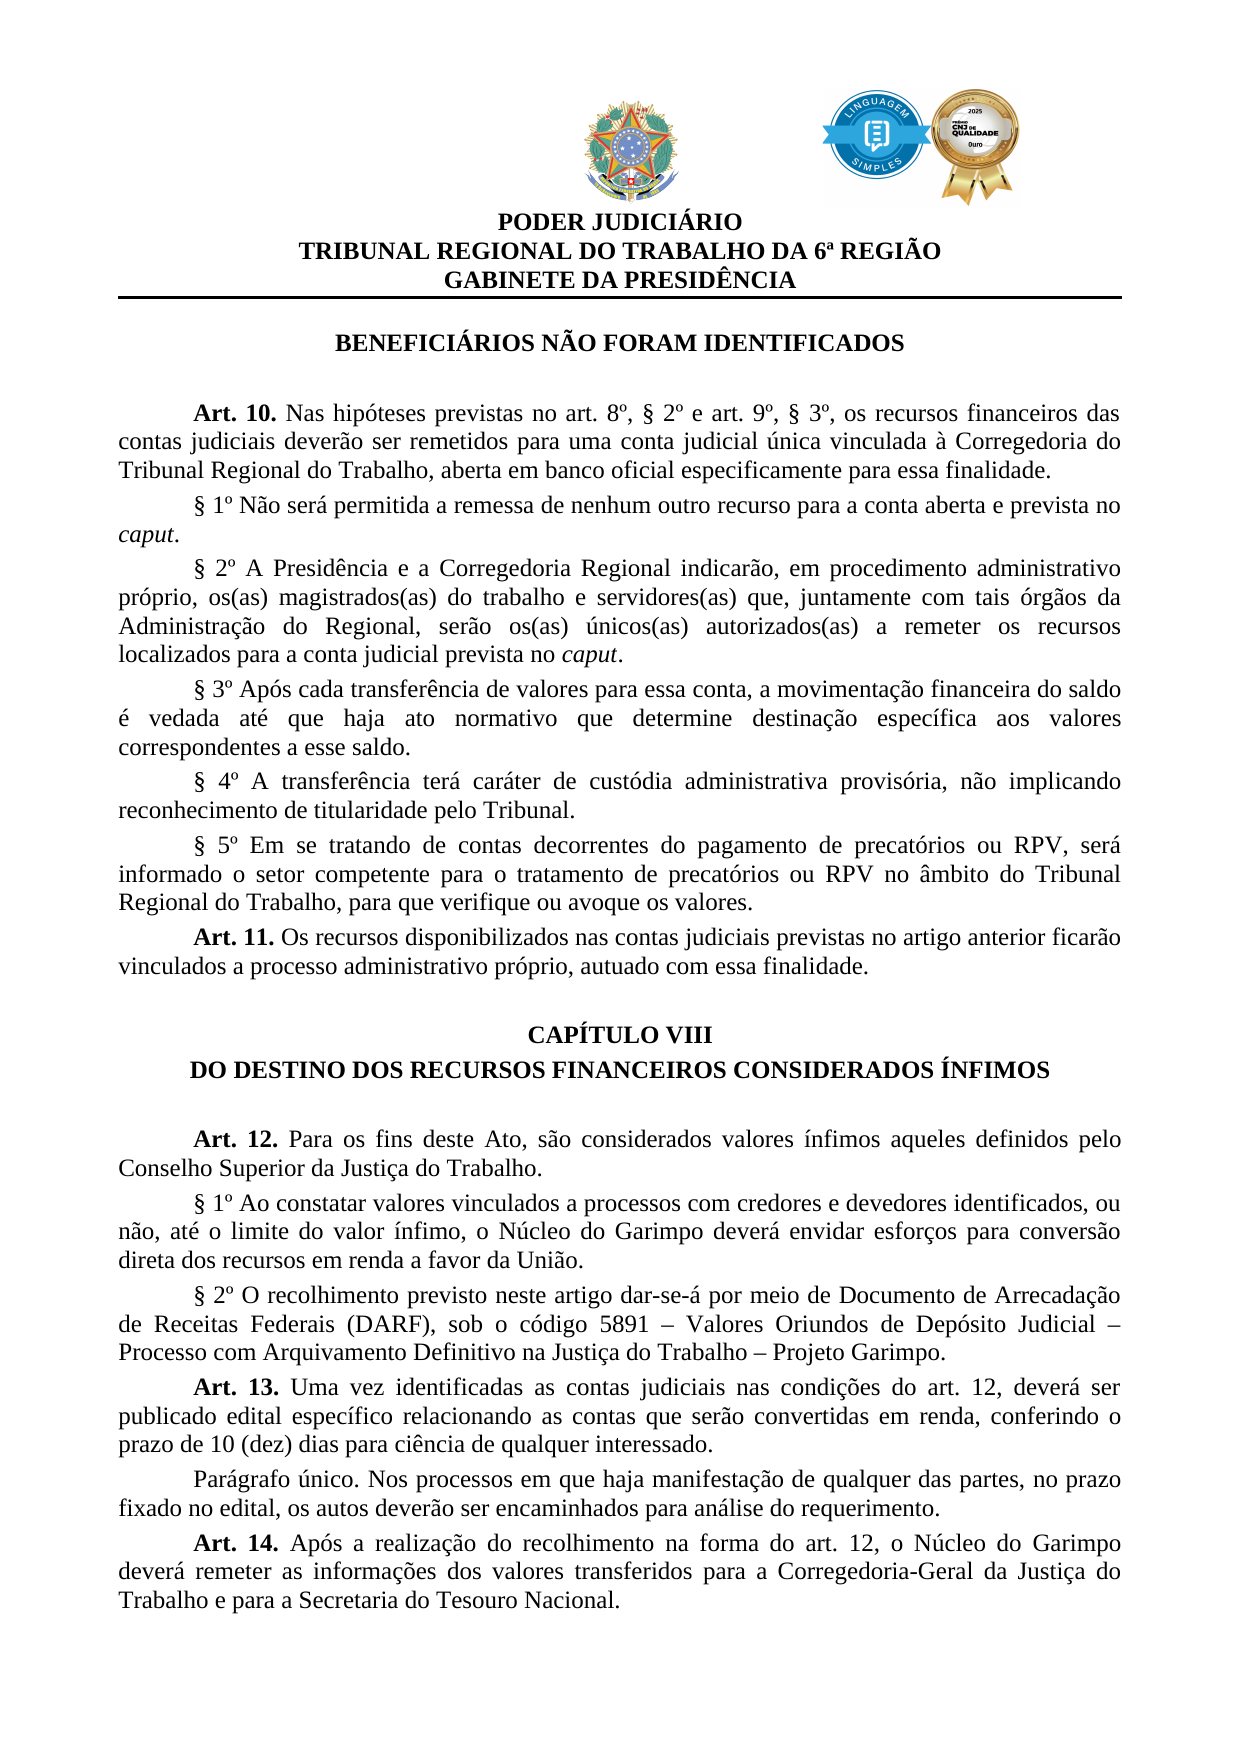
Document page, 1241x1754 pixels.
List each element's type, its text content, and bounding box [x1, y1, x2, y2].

text § 1º Ao constatar valores vinculados a processos com credores e devedores identificados, ou não, até o limite do valor ínfimo, o Núcleo do Garimpo deverá envidar esforços para conversão direta dos recursos em renda a favor da União. [118, 1188, 1122, 1274]
text Parágrafo único. Nos processos em que haja manifestação de qualquer das partes, no prazo fixado no edital, os autos deverão ser encaminhados para análise do requerimento. [118, 1464, 1122, 1522]
text § 5º Em se tratando de contas decorrentes do pagamento de precatórios ou RPV, será informado o setor competente para o tratamento de precatórios ou RPV no âmbito do Tribunal Regional do Trabalho, para que verifique ou avoque os valores. [118, 830, 1122, 916]
text § 2º O recolhimento previsto neste artigo dar-se-á por meio de Documento de Arrecadação de Receitas Federais (DARF), sob o código 5891 – Valores Oriundos de Depósito Judicial – Processo com Arquivamento Definitivo na Justiça do Trabalho – Projeto Garimpo. [118, 1280, 1122, 1366]
picture [822, 88, 1021, 208]
subtitle CAPÍTULO VIII [118, 1020, 1122, 1049]
text § 1º Não será permitida a remessa de nenhum outro recurso para a conta aberta e prevista no caput. [118, 490, 1122, 547]
text § 3º Após cada transferência de valores para essa conta, a movimentação financeira do saldo é vedada até que haja ato normativo que determine destinação específica aos valores correspondentes a esse saldo. [118, 674, 1122, 761]
text Art. 14. Após a realização do recolhimento na forma do art. 12, o Núcleo do Garimpo deverá remeter as informações dos valores transferidos para a Corregedoria-Geral da Justiça do Trabalho e para a Secretaria do Tesouro Nacional. [118, 1528, 1122, 1614]
text DO DESTINO DOS RECURSOS FINANCEIROS CONSIDERADOS ÍNFIMOS [118, 1055, 1122, 1084]
text § 4º A transferência terá caráter de custódia administrativa provisória, não implicando reconhecimento de titularidade pelo Tribunal. [118, 766, 1122, 824]
text Art. 12. Para os fins deste Ato, são considerados valores ínfimos aqueles definidos pelo Conselho Superior da Justiça do Trabalho. [118, 1124, 1122, 1182]
text Art. 11. Os recursos disponibilizados nas contas judiciais previstas no artigo anterior ficarão vinculados a processo administrativo próprio, autuado com essa finalidade. [118, 922, 1122, 979]
text BENEFICIÁRIOS NÃO FORAM IDENTIFICADOS [118, 328, 1122, 357]
text Art. 10. Nas hipóteses previstas no art. 8º, § 2º e art. 9º, § 3º, os recursos financeiros das contas judiciais deverão ser remetidos para uma conta judicial única vinculada à Corregedoria do Tribunal Regional do Trabalho, aberta em banco oficial especificamente para essa finalidade. [118, 398, 1122, 484]
picture [576, 95, 685, 208]
text § 2º A Presidência e a Corregedoria Regional indicarão, em procedimento administrativo próprio, os(as) magistrados(as) do trabalho e servidores(as) que, juntamente com tais órgãos da Administração do Regional, serão os(as) únicos(as) autorizados(as) a remeter os recursos localizados para a conta judicial prevista no caput. [118, 553, 1122, 668]
text Art. 13. Uma vez identificadas as contas judiciais nas condições do art. 12, deverá ser publicado edital específico relacionando as contas que serão convertidas em renda, conferindo o prazo de 10 (dez) dias para ciência de qualquer interessado. [118, 1372, 1122, 1458]
